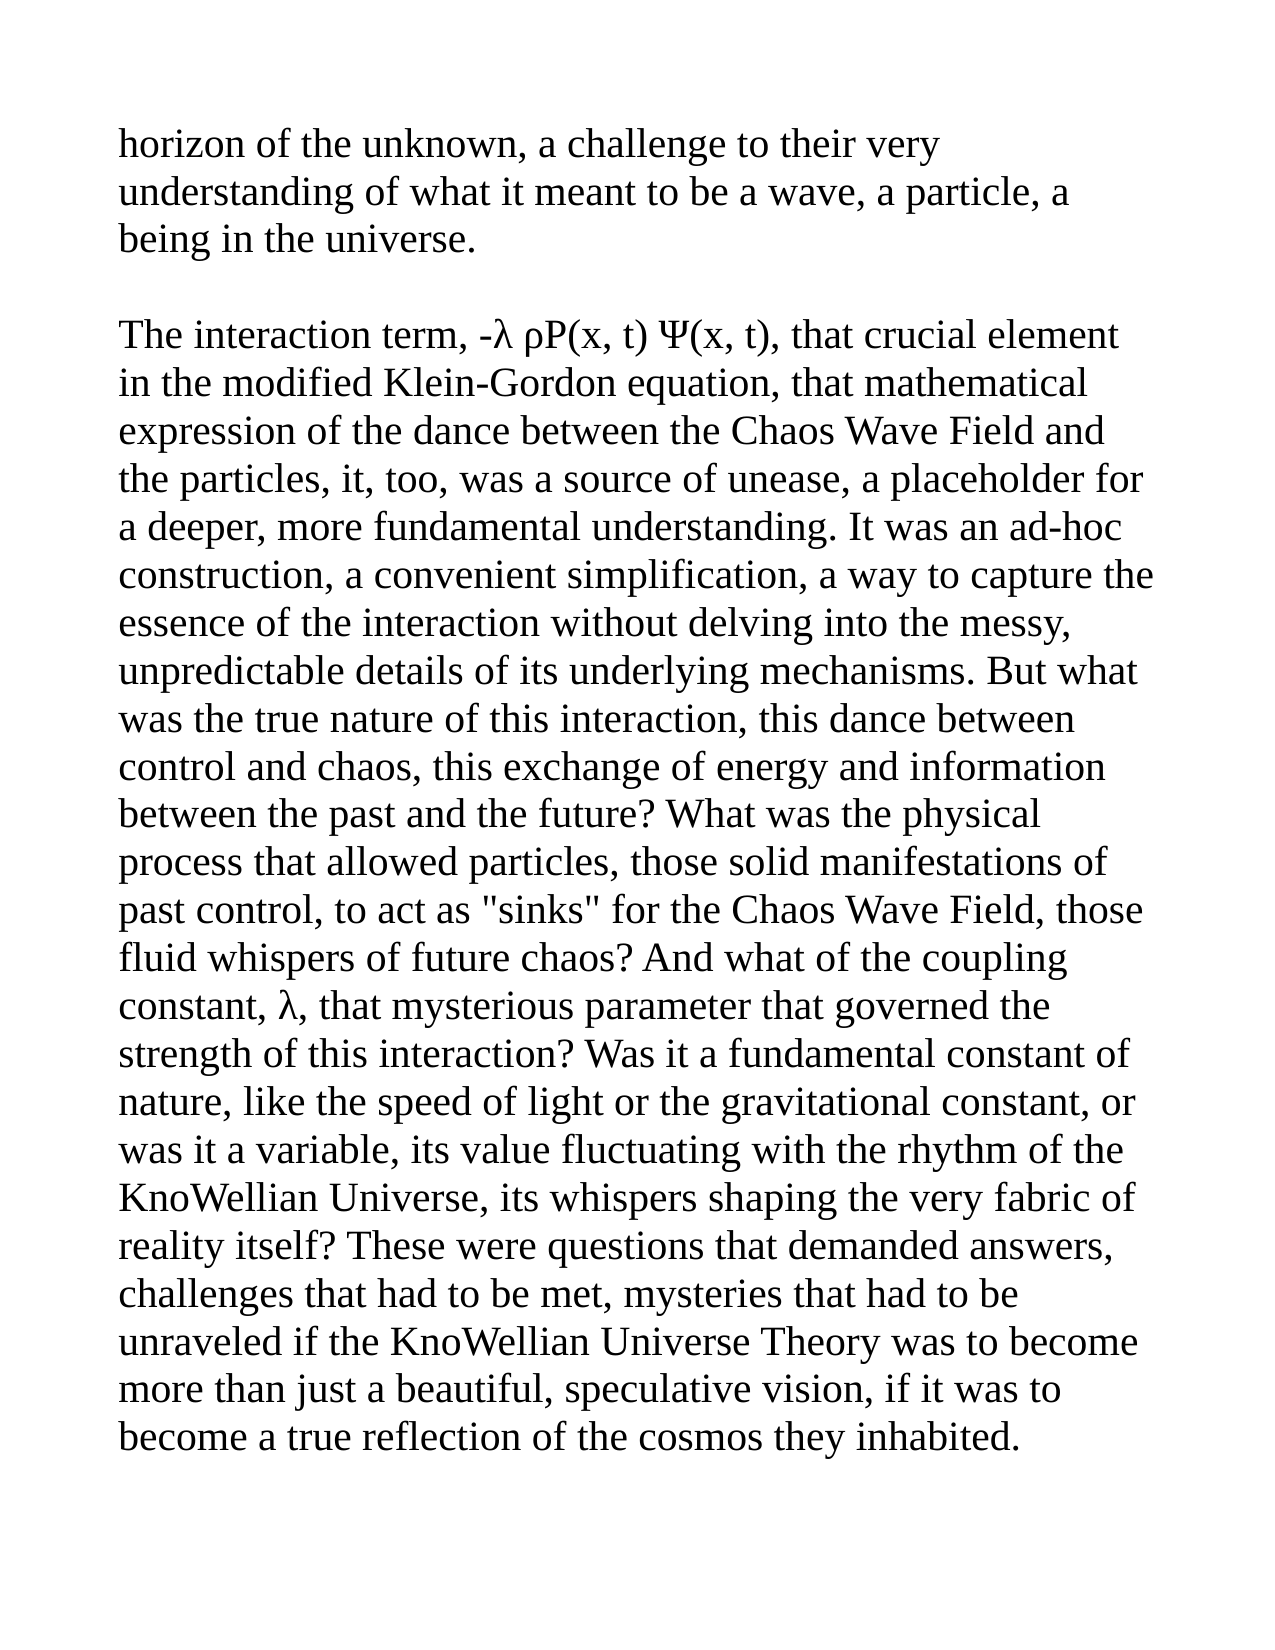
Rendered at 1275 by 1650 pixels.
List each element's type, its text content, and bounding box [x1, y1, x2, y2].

text The interaction term, -λ ρP(x, t) Ψ(x, t), that crucial element in the modified Klein-Gordon equation, that mathematical expression of the dance between the Chaos Wave Field and the particles, it, too, was a source of unease, a placeholder for a deeper, more fundamental understanding. It was an ad-hoc construction, a convenient simplification, a way to capture the essence of the interaction without delving into the messy, unpredictable details of its underlying mechanisms. But what was the true nature of this interaction, this dance between control and chaos, this exchange of energy and information between the past and the future? What was the physical process that allowed particles, those solid manifestations of past control, to act as "sinks" for the Chaos Wave Field, those fluid whispers of future chaos? And what of the coupling constant, λ, that mysterious parameter that governed the strength of this interaction? Was it a fundamental constant of nature, like the speed of light or the gravitational constant, or was it a variable, its value fluctuating with the rhythm of the KnoWellian Universe, its whispers shaping the very fabric of reality itself? These were questions that demanded answers, challenges that had to be met, mysteries that had to be unraveled if the KnoWellian Universe Theory was to become more than just a beautiful, speculative vision, if it was to become a true reflection of the cosmos they inhabited. [118, 310, 1157, 1460]
text horizon of the unknown, a challenge to their very understanding of what it meant to be a wave, a particle, a being in the universe. [118, 118, 1157, 262]
